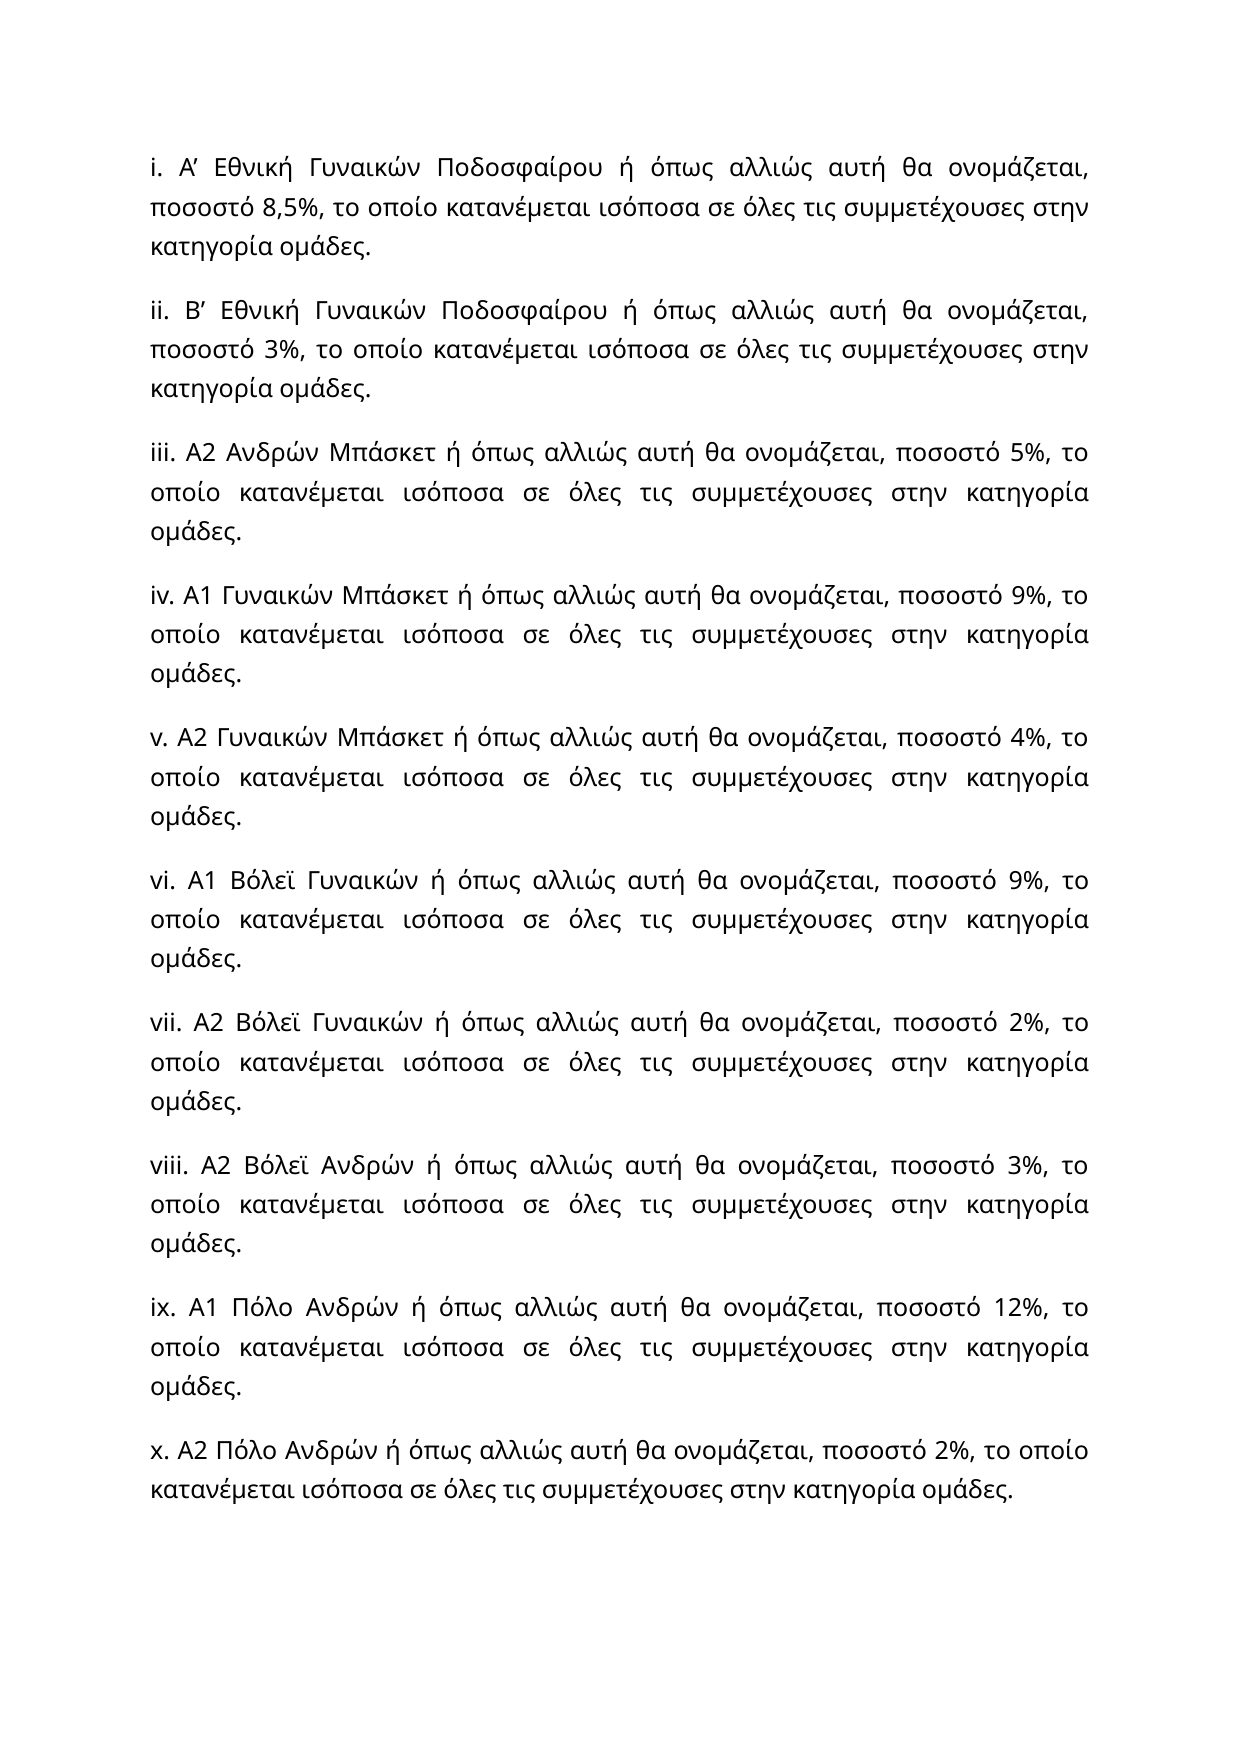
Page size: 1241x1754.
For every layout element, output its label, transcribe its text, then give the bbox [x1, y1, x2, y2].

text iv. Α1 Γυναικών Μπάσκετ ή όπως αλλιώς αυτή θα ονομάζεται, ποσοστό 9%, το οποίο κατανέμεται ισόποσα σε όλες τις συμμετέχουσες στην κατηγορία ομάδες. [150, 577, 1090, 690]
text v. Α2 Γυναικών Μπάσκετ ή όπως αλλιώς αυτή θα ονομάζεται, ποσοστό 4%, το οποίο κατανέμεται ισόποσα σε όλες τις συμμετέχουσες στην κατηγορία ομάδες. [150, 720, 1090, 832]
text viii. Α2 Βόλεϊ Ανδρών ή όπως αλλιώς αυτή θα ονομάζεται, ποσοστό 3%, το οποίο κατανέμεται ισόποσα σε όλες τις συμμετέχουσες στην κατηγορία ομάδες. [150, 1147, 1090, 1260]
text iii. Α2 Ανδρών Μπάσκετ ή όπως αλλιώς αυτή θα ονομάζεται, ποσοστό 5%, το οποίο κατανέμεται ισόποσα σε όλες τις συμμετέχουσες στην κατηγορία ομάδες. [150, 435, 1090, 547]
text i. Α’ Εθνική Γυναικών Ποδοσφαίρου ή όπως αλλιώς αυτή θα ονομάζεται, ποσοστό 8,5%, το οποίο κατανέμεται ισόποσα σε όλες τις συμμετέχουσες στην κατηγορία ομάδες. [150, 150, 1090, 262]
text ii. Β’ Εθνική Γυναικών Ποδοσφαίρου ή όπως αλλιώς αυτή θα ονομάζεται, ποσοστό 3%, το οποίο κατανέμεται ισόποσα σε όλες τις συμμετέχουσες στην κατηγορία ομάδες. [150, 292, 1090, 405]
text x. Α2 Πόλο Ανδρών ή όπως αλλιώς αυτή θα ονομάζεται, ποσοστό 2%, το οποίο κατανέμεται ισόποσα σε όλες τις συμμετέχουσες στην κατηγορία ομάδες. [150, 1432, 1090, 1506]
text vi. Α1 Βόλεϊ Γυναικών ή όπως αλλιώς αυτή θα ονομάζεται, ποσοστό 9%, το οποίο κατανέμεται ισόποσα σε όλες τις συμμετέχουσες στην κατηγορία ομάδες. [150, 862, 1090, 975]
text vii. Α2 Βόλεϊ Γυναικών ή όπως αλλιώς αυτή θα ονομάζεται, ποσοστό 2%, το οποίο κατανέμεται ισόποσα σε όλες τις συμμετέχουσες στην κατηγορία ομάδες. [150, 1005, 1090, 1117]
text ix. Α1 Πόλο Ανδρών ή όπως αλλιώς αυτή θα ονομάζεται, ποσοστό 12%, το οποίο κατανέμεται ισόποσα σε όλες τις συμμετέχουσες στην κατηγορία ομάδες. [150, 1290, 1090, 1402]
